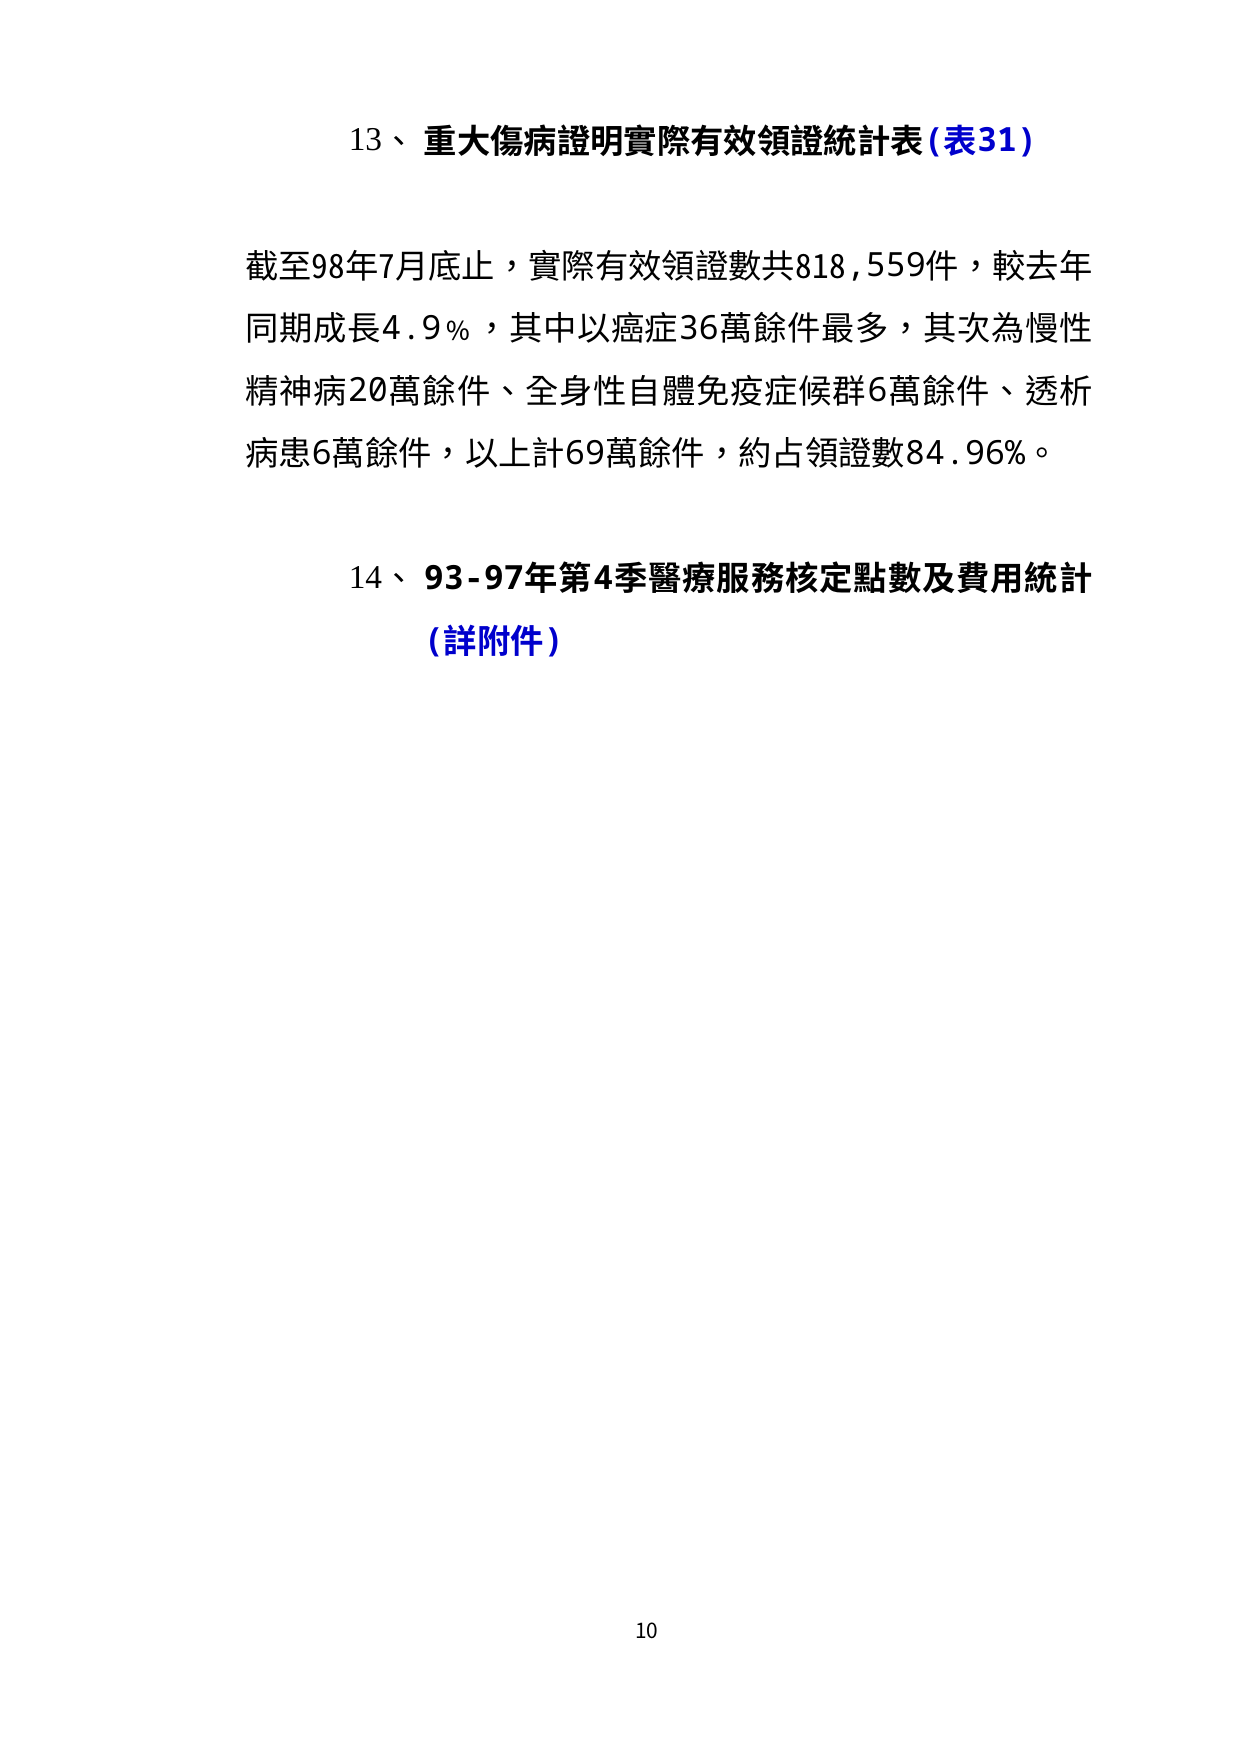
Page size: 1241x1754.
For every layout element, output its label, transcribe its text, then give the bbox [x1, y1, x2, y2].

text 截至98年7月底止，實際有效領證數共818,559件，較去年同期成長4.9﹪，其中以癌症36萬餘件最多，其次為慢性精神病20萬餘件、全身性自體免疫症候群6萬餘件、透析病患6萬餘件，以上計69萬餘件，約占領證數84.96%。 [245, 222, 1093, 472]
list 93-97年第4季醫療服務核定點數及費用統計(詳附件) [348, 534, 1093, 659]
list 重大傷病證明實際有效領證統計表(表31) [348, 97, 1093, 159]
